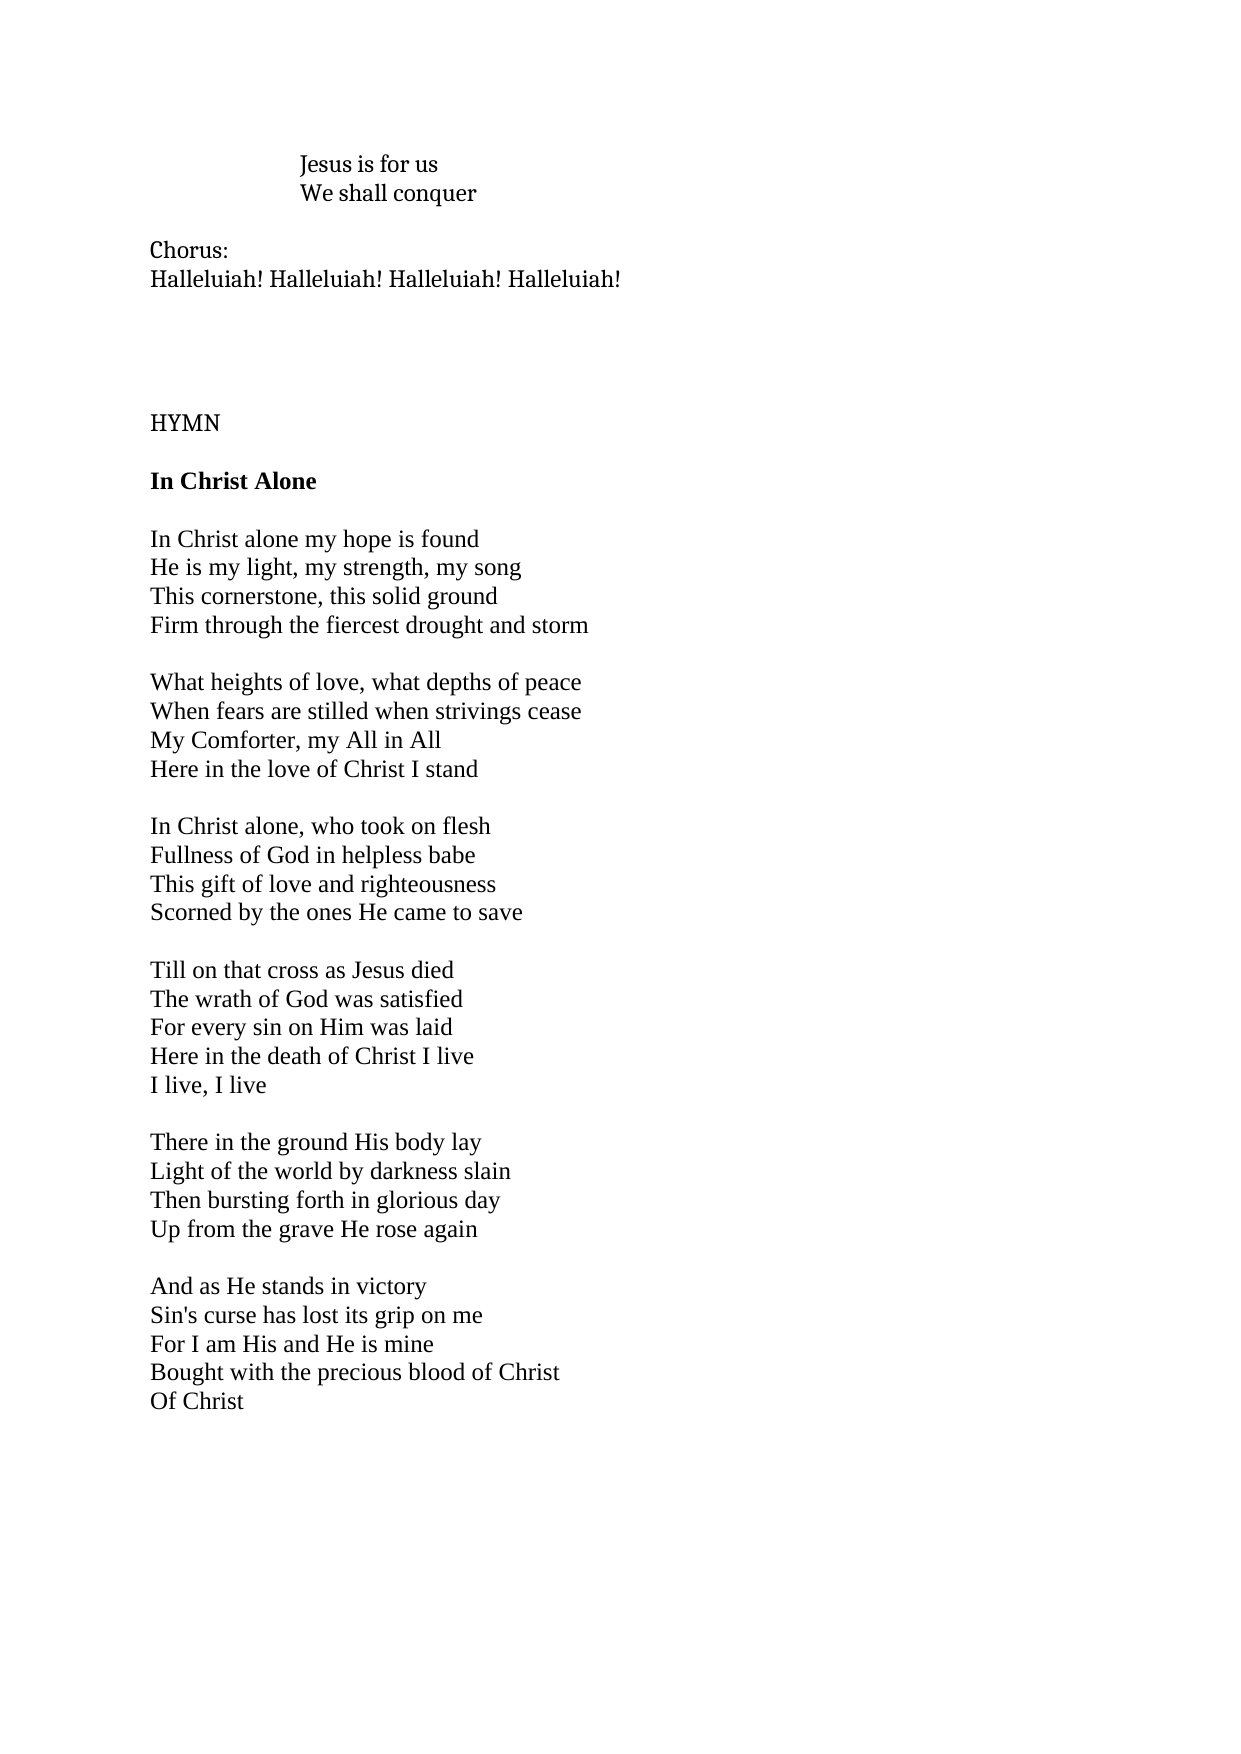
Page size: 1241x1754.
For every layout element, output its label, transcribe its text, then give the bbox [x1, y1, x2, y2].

text Chorus: [150, 236, 1090, 265]
text In Christ Alone [150, 466, 1090, 495]
text In Christ alone my hope is found He is my light, my strength, my song This cornerstone, this solid ground Firm through the fiercest drought and storm What heights of love, what depths of peace When fears are stilled when strivings cease My Comforter, my All in All Here in the love of Christ I stand In Christ alone, who took on flesh Fullness of God in helpless babe This gift of love and righteousness Scorned by the ones He came to save Till on that cross as Jesus died The wrath of God was satisfied For every sin on Him was laid Here in the death of Christ I live I live, I live There in the ground His body lay Light of the world by darkness slain Then bursting forth in glorious day Up from the grave He rose again And as He stands in victory Sin's curse has lost its grip on me For I am His and He is mine Bought with the precious blood of Christ Of Christ [150, 524, 1090, 1446]
text HYMN [150, 409, 1090, 437]
text Halleluiah! Halleluiah! Halleluiah! Halleluiah! [150, 265, 1090, 294]
text Jesus is for us [150, 150, 1090, 179]
text We shall conquer [150, 179, 1090, 207]
